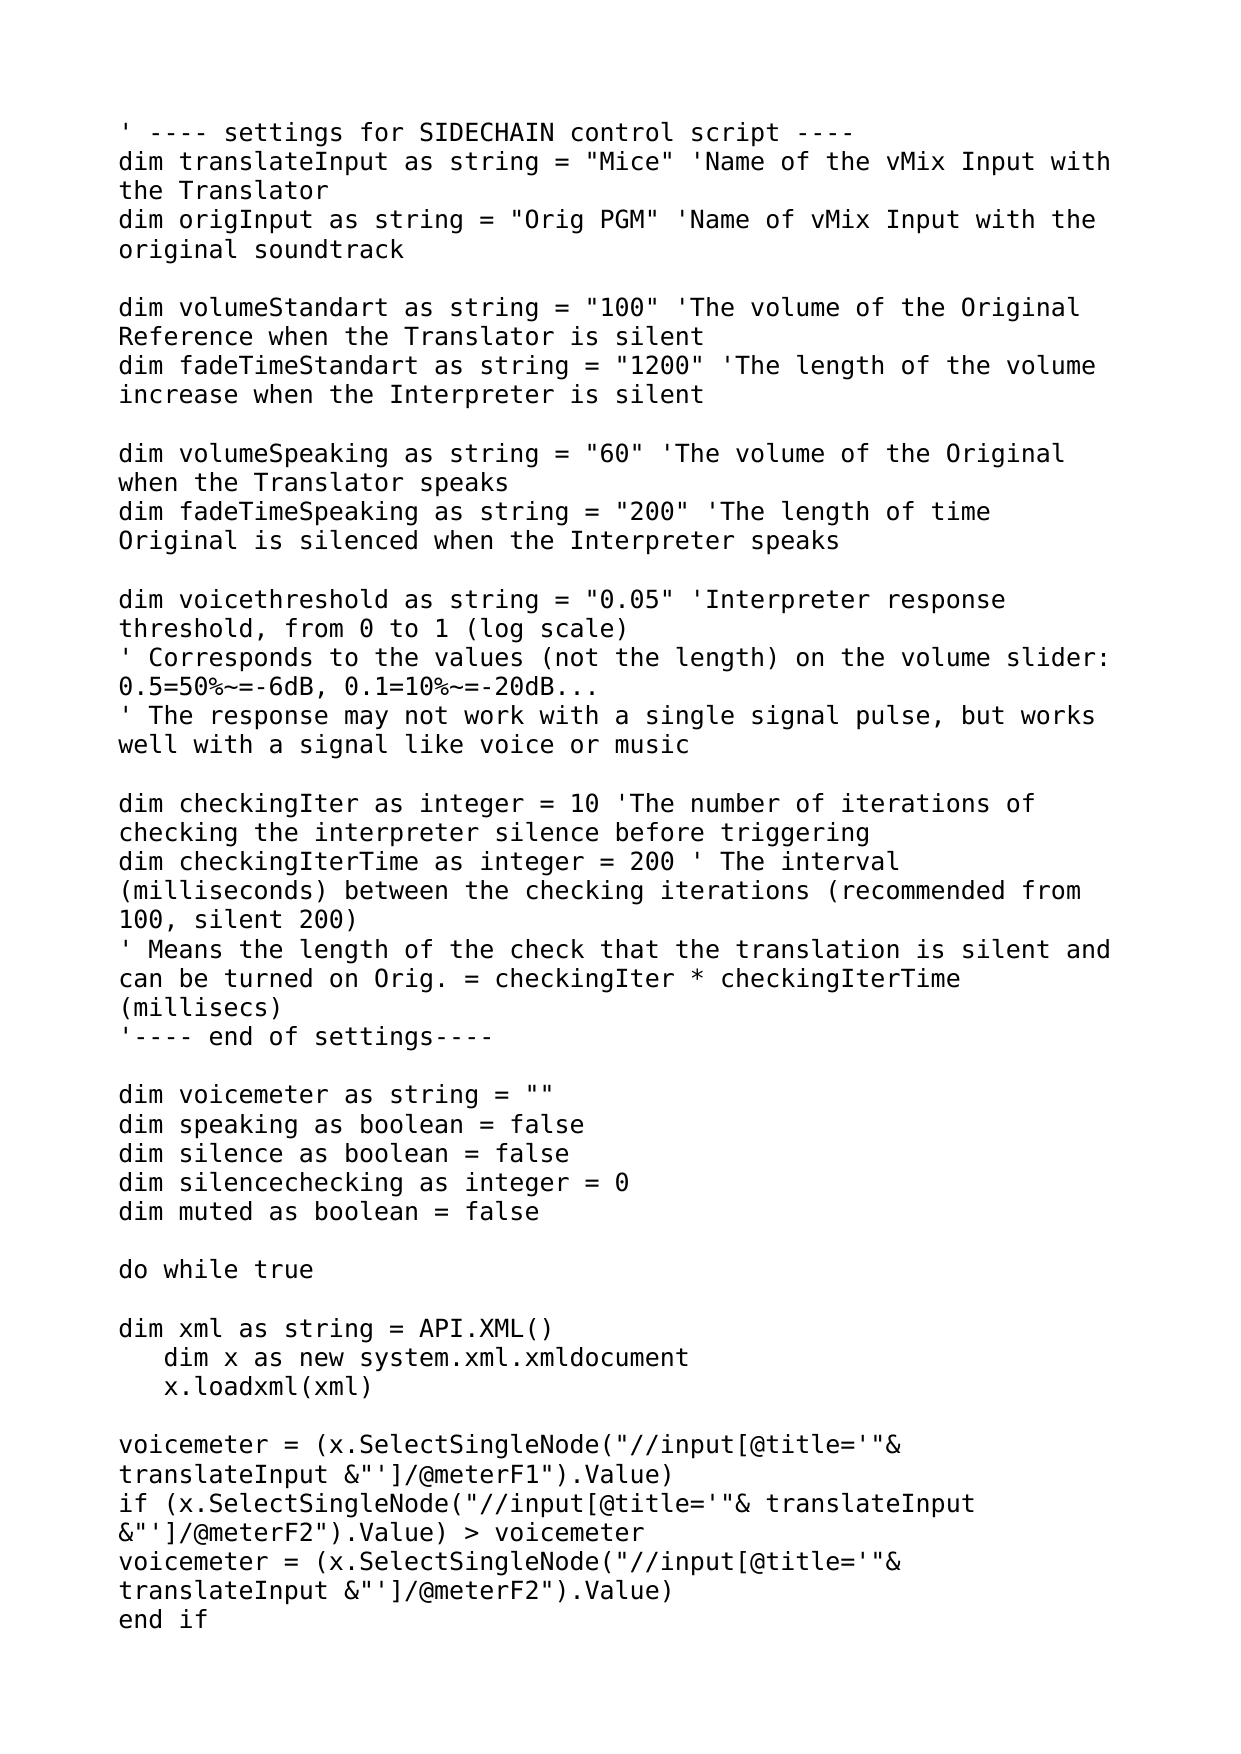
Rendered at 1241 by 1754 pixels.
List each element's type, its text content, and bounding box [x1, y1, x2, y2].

text ' ---- settings for SIDECHAIN control script ---- dim translateInput as string = "Mice" 'Name of the vMix Input with the Translator dim origInput as string = "Orig PGM" 'Name of vMix Input with the original soundtrack dim volumeStandart as string = "100" 'The volume of the Original Reference when the Translator is silent dim fadeTimeStandart as string = "1200" 'The length of the volume increase when the Interpreter is silent dim volumeSpeaking as string = "60" 'The volume of the Original when the Translator speaks dim fadeTimeSpeaking as string = "200" 'The length of time Original is silenced when the Interpreter speaks dim voicethreshold as string = "0.05" 'Interpreter response threshold, from 0 to 1 (log scale) ' Corresponds to the values (not the length) on the volume slider: 0.5=50%~=-6dB, 0.1=10%~=-20dB... ' The response may not work with a single signal pulse, but works well with a signal like voice or music dim checkingIter as integer = 10 'The number of iterations of checking the interpreter silence before triggering dim checkingIterTime as integer = 200 ' The interval (milliseconds) between the checking iterations (recommended from 100, silent 200) ' Means the length of the check that the translation is silent and can be turned on Orig. = checkingIter * checkingIterTime (millisecs) '---- end of settings---- dim voicemeter as string = "" dim speaking as boolean = false dim silence as boolean = false dim silencechecking as integer = 0 dim muted as boolean = false do while true dim xml as string = API.XML() dim x as new system.xml.xmldocument x.loadxml(xml) voicemeter = (x.SelectSingleNode("//input[@title='"& translateInput &"']/@meterF1").Value) if (x.SelectSingleNode("//input[@title='"& translateInput &"']/@meterF2").Value) > voicemeter voicemeter = (x.SelectSingleNode("//input[@title='"& translateInput &"']/@meterF2").Value) end if [118, 118, 1122, 1635]
